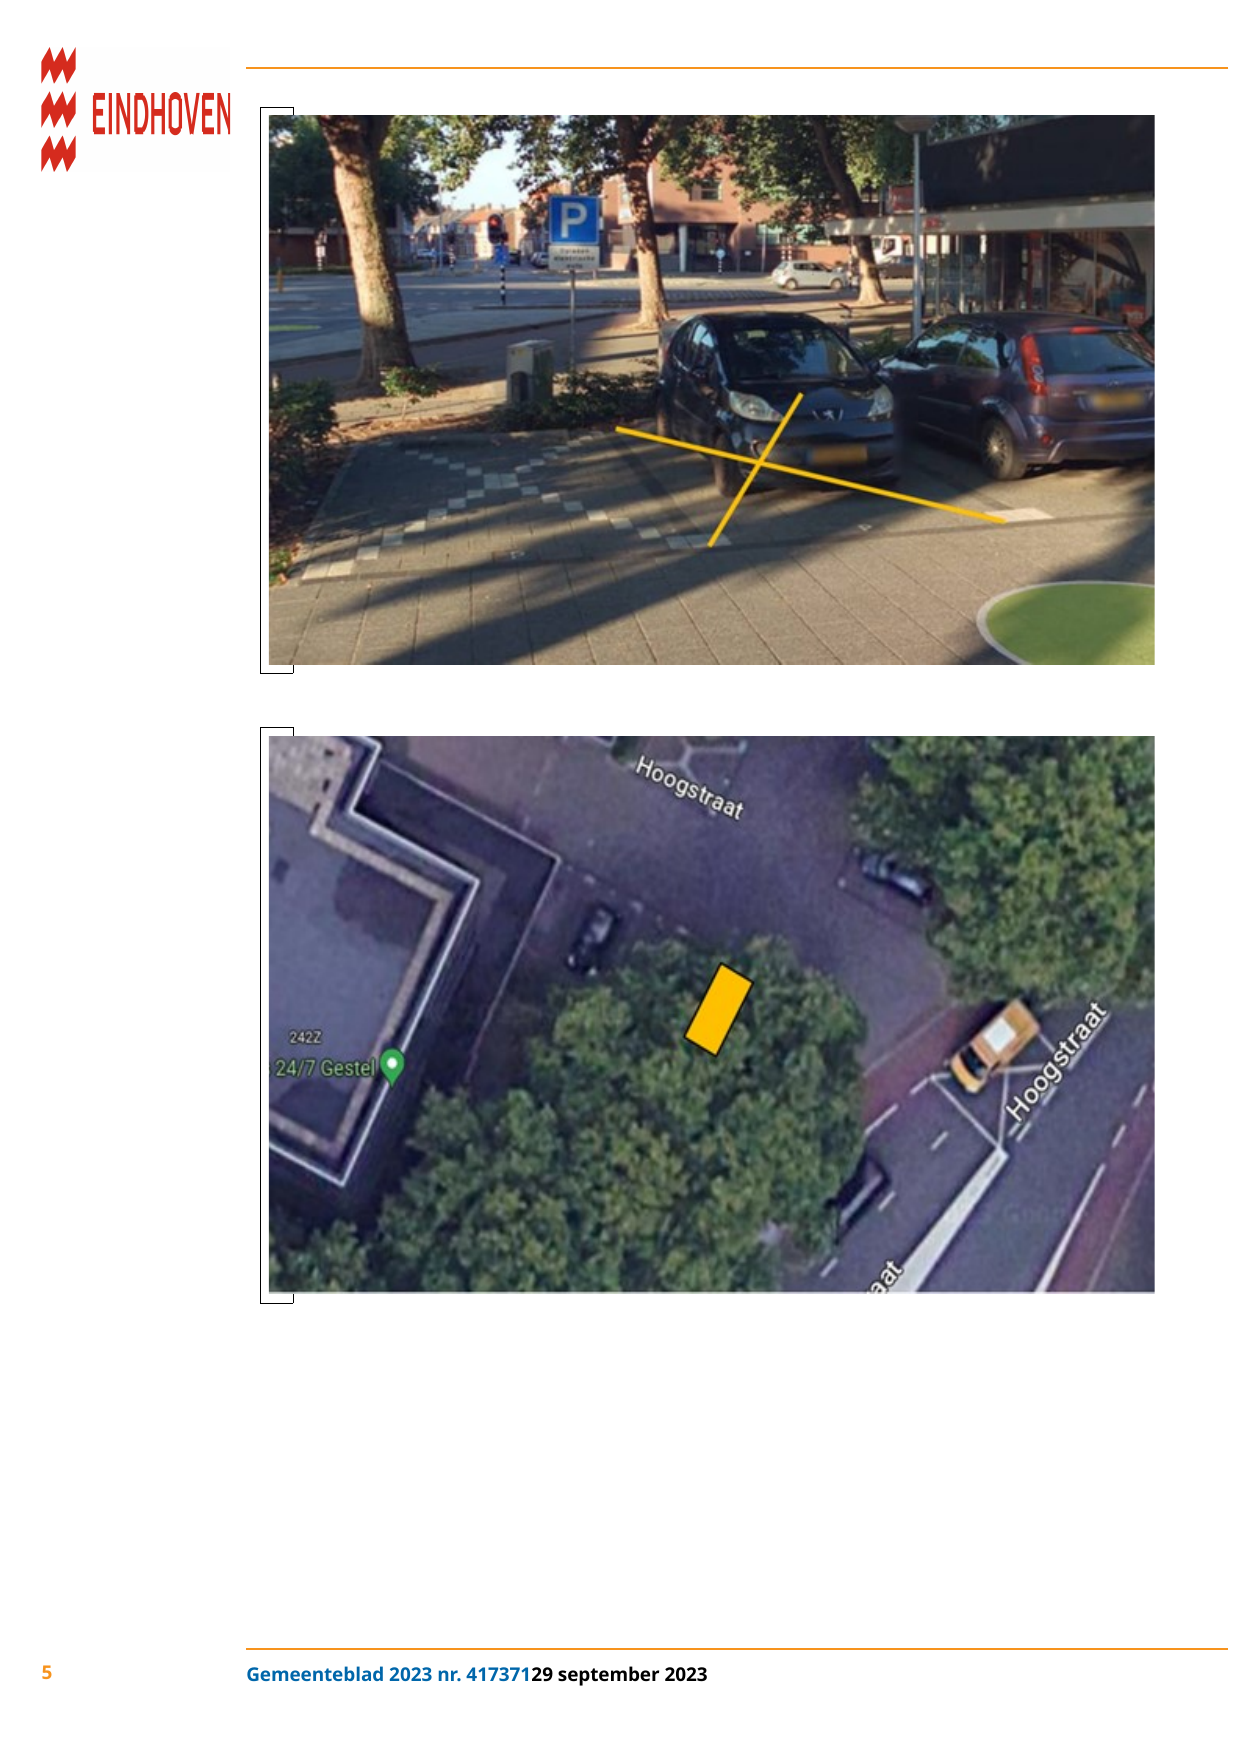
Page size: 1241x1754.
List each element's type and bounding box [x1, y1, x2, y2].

picture [41, 47, 231, 172]
picture [268, 736, 1155, 1294]
picture [268, 115, 1155, 665]
